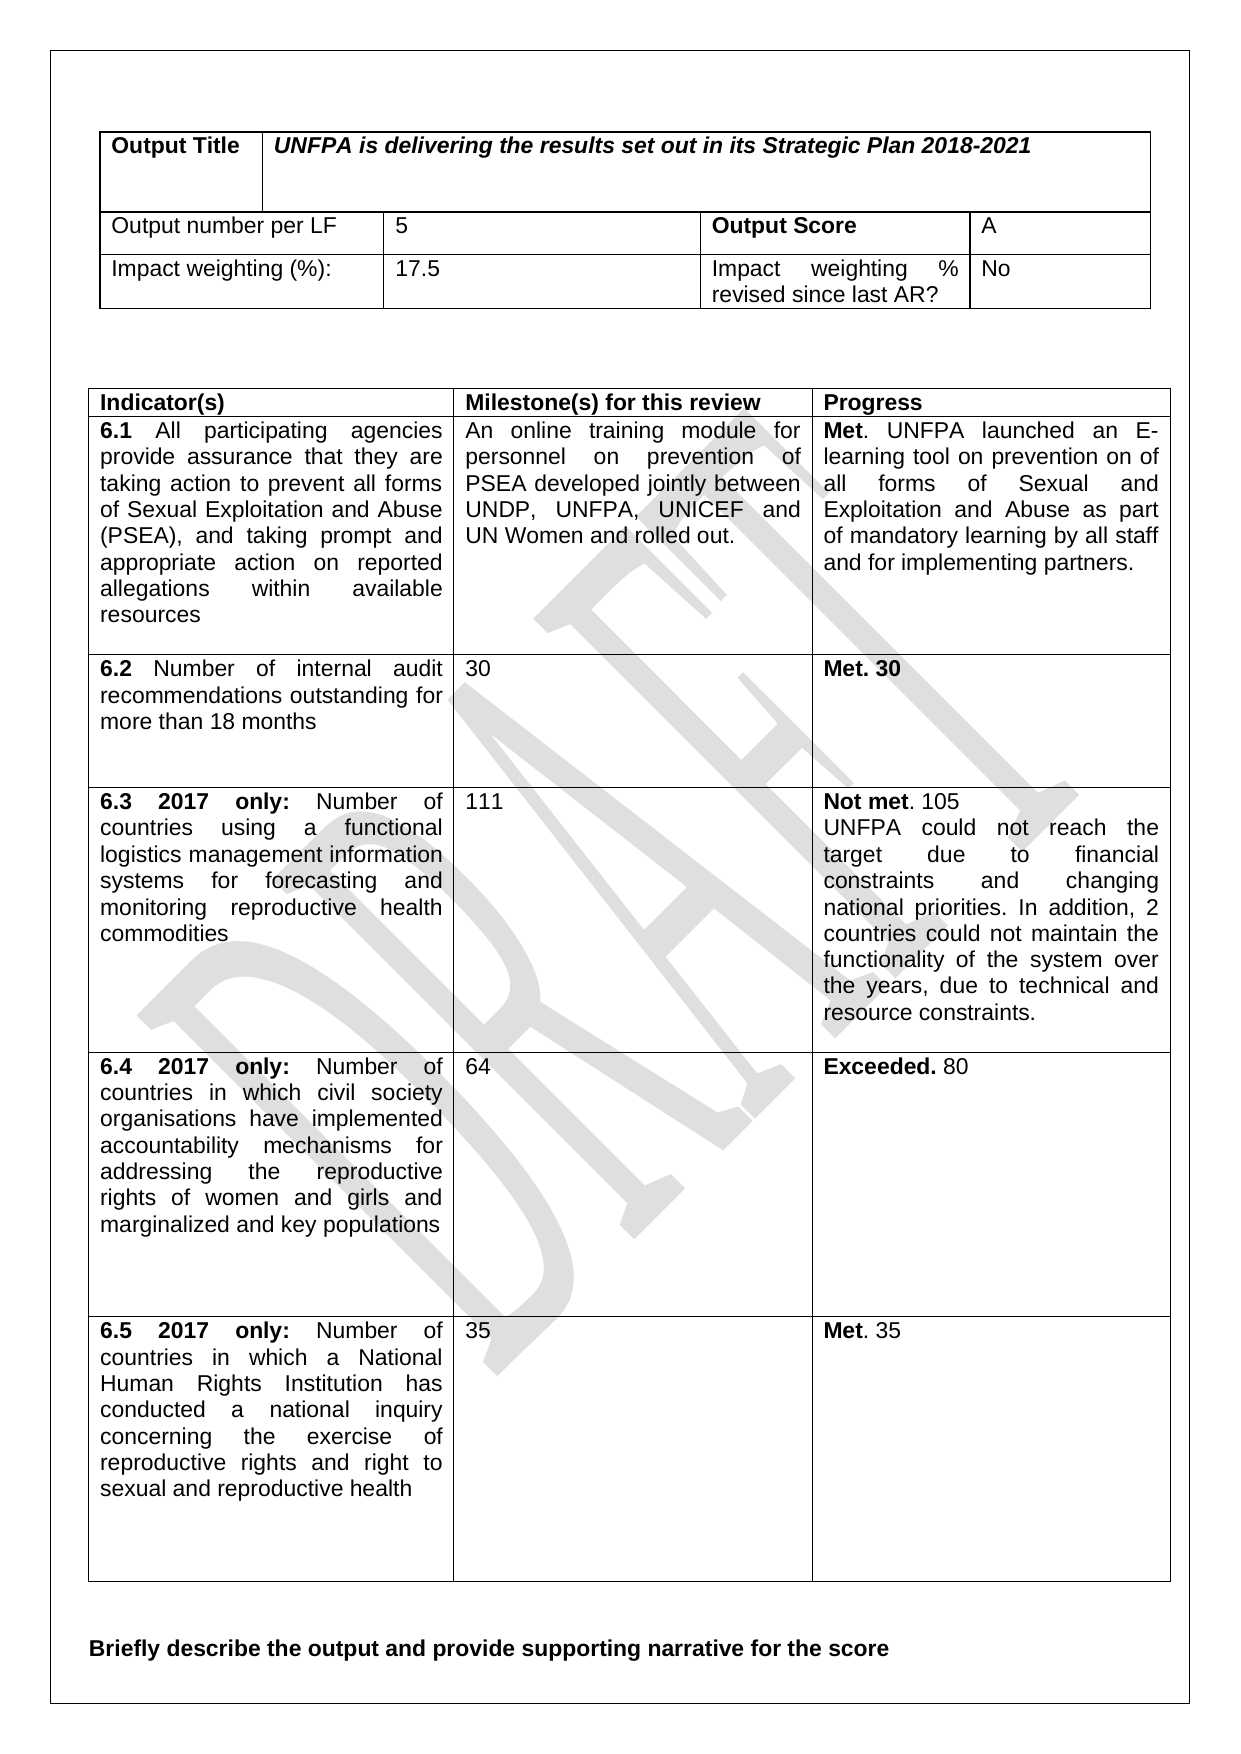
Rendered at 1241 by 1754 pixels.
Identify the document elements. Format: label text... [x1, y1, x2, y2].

table_header Output Title [101, 133, 262, 211]
table_cell No [971, 255, 1150, 307]
table_header UNFPA is delivering the results set out in its Strategic Plan 2018-2021 [263, 133, 1150, 211]
table_cell [767, 749, 812, 787]
table_cell 5 [384, 213, 700, 254]
table_cell Exceeded. 80 [813, 1053, 1170, 1316]
table_cell 6.2 Number of internal audit recommendations outstanding for more than 18 months [89, 655, 453, 787]
table_cell Output Score [701, 213, 969, 254]
table_cell Impact weighting % revised since last AR? [701, 255, 969, 307]
table_cell An online training module for personnel on prevention of PSEA developed jointly between UNDP, UNFPA, UNICEF and UN Women and rolled out. [454, 417, 812, 654]
text Briefly describe the output and provide supporting narrative for the score [89, 1634, 1152, 1661]
table_cell Met. 30 [813, 655, 995, 787]
table_cell 6.5 2017 only: Number of countries in which a National Human Rights Institution has conducted a national inquiry concerning the exercise of reproductive rights and right to sexual and reproductive health [89, 1317, 453, 1581]
table_header Indicator(s) [89, 389, 453, 416]
table_header Progress [813, 389, 1170, 416]
table_cell 6.4 2017 only: Number of countries in which civil society organisations have implemented accountability mechanisms for addressing the reproductive rights of women and girls and marginalized and key populations [89, 1053, 453, 1316]
table_cell [638, 655, 812, 759]
table_cell 30 [454, 655, 732, 787]
table_cell Met. 35 [813, 1317, 1170, 1581]
table_cell 6.3 2017 only: Number of countries using a functional logistics management information systems for forecasting and monitoring reproductive health commodities [89, 788, 453, 1052]
table_header Milestone(s) for this review [454, 389, 812, 416]
table_cell 35 [454, 1317, 812, 1581]
table_cell Met. UNFPA launched an E-learning tool on prevention on of all forms of Sexual and Exploitation and Abuse as part of mandatory learning by all staff and for implementing partners. [813, 417, 1170, 654]
table_cell Output number per LF [101, 213, 383, 254]
table_cell 111 [454, 788, 722, 1052]
table_cell [603, 788, 812, 950]
table_cell 17.5 [384, 255, 700, 307]
table_cell 6.1 All participating agencies provide assurance that they are taking action to prevent all forms of Sexual Exploitation and Abuse (PSEA), and taking prompt and appropriate action on reported allegations within available resources [89, 417, 453, 654]
table_cell [902, 655, 1170, 787]
table_cell Impact weighting (%): [101, 255, 383, 307]
table_cell 64 [454, 1053, 812, 1316]
table_cell A [971, 213, 1150, 254]
table_cell Not met. 105 UNFPA could not reach the target due to financial constraints and changing national priorities. In addition, 2 countries could not maintain the functionality of the system over the years, due to technical and resource constraints. [813, 788, 1170, 1052]
table_cell [667, 910, 812, 1052]
